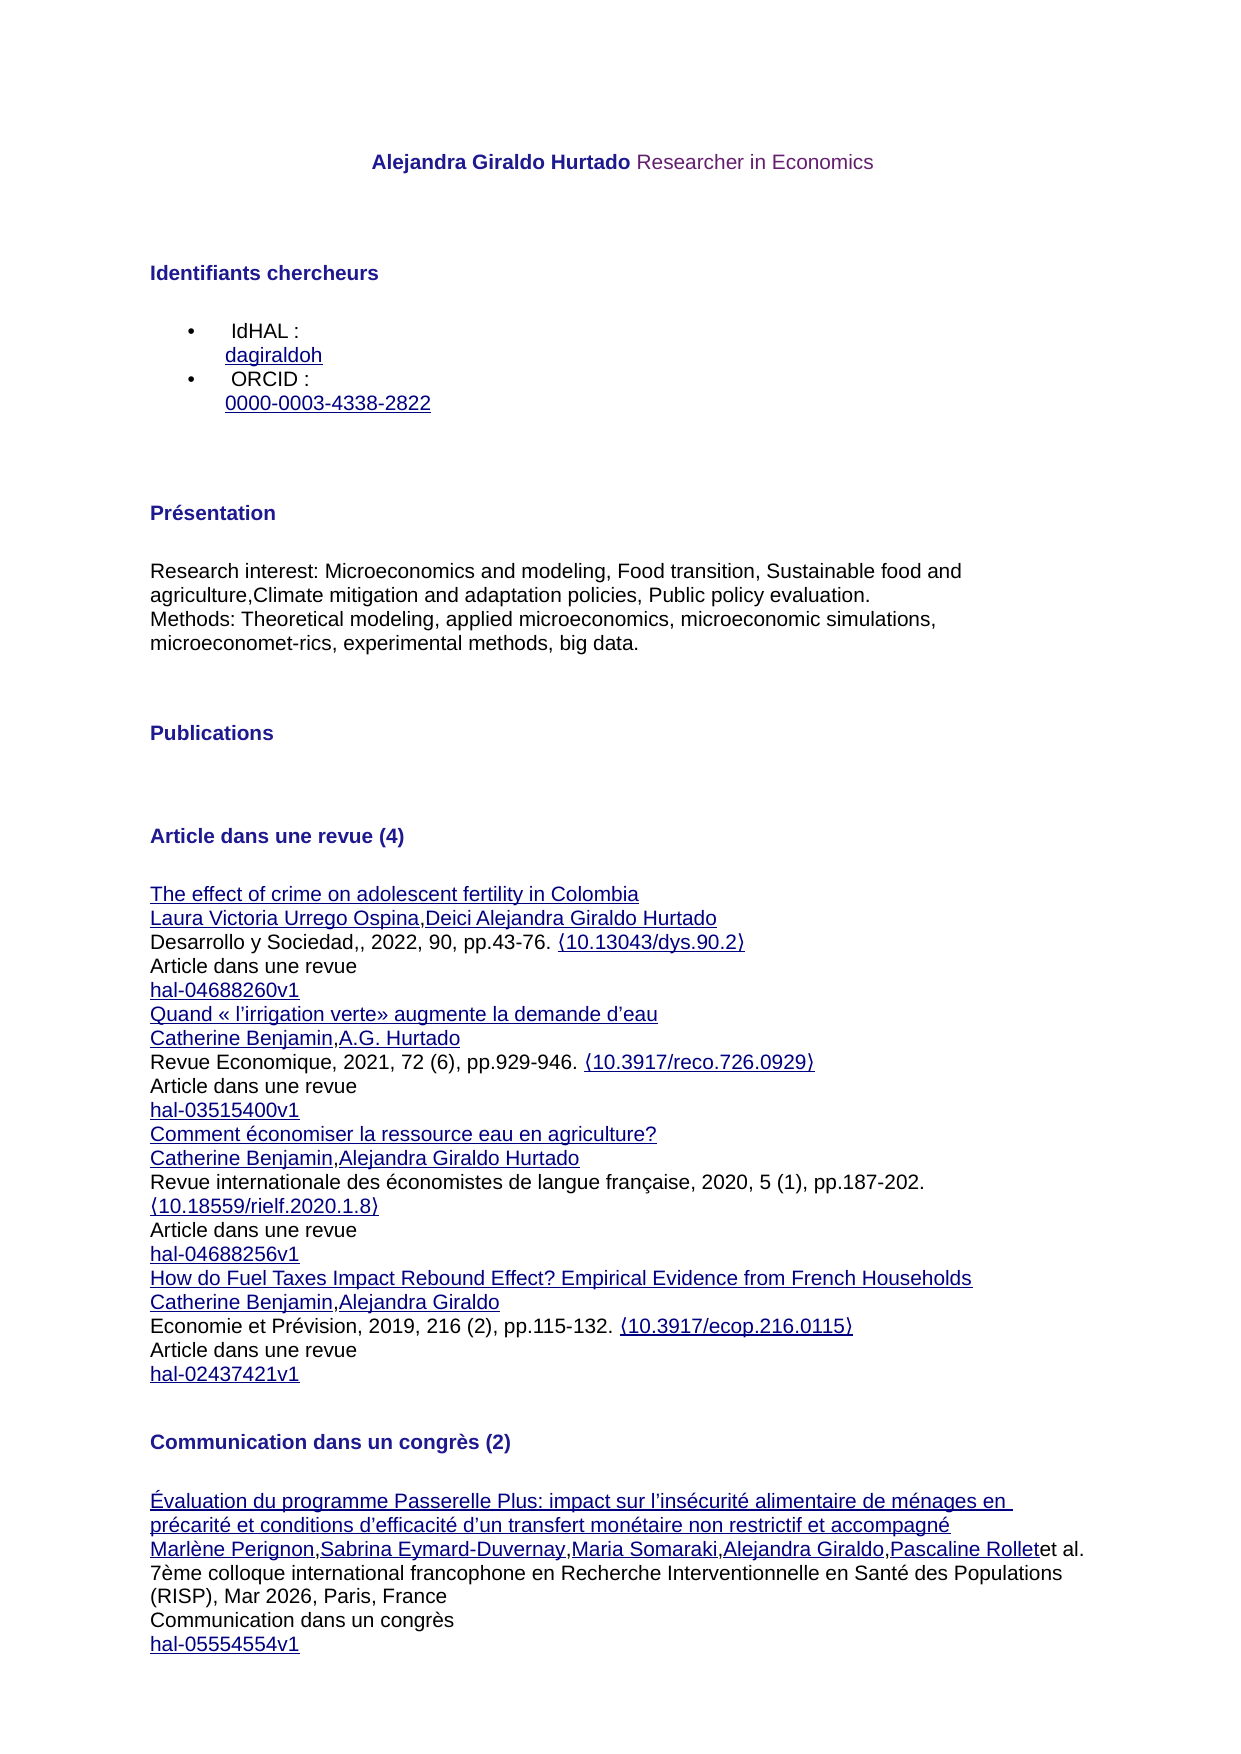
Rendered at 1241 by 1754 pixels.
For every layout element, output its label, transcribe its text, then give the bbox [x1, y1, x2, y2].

subtitle Communication dans un congrès (2) [150, 1430, 1090, 1454]
subtitle Présentation [150, 501, 1090, 525]
table_cell Quand « l’irrigation verte» augmente la demande d’eau Catherine Benjamin,A.G. Hurtado Revue Economique, 2021, 72 (6), pp.929-946. ⟨10.3917/reco.726.0929⟩ Article dans une revue hal-03515400v1 [150, 1002, 1090, 1122]
table_header Évaluation du programme Passerelle Plus: impact sur l’insécurité alimentaire de ménages en précarité et conditions d’efficacité d’un transfert monétaire non restrictif et accompagné Marlène Perignon,Sabrina Eymard-Duvernay,Maria Somaraki,Alejandra Giraldo,Pascaline Rolletet al. 7ème colloque international francophone en Recherche Interventionnelle en Santé des Populations (RISP), Mar 2026, Paris, France Communication dans un congrès hal-05554554v1 [150, 1489, 1090, 1656]
subtitle Publications [150, 721, 1090, 745]
subtitle Alejandra Giraldo Hurtado Researcher in Economics [150, 150, 1090, 174]
list ORCID : [187, 367, 1090, 391]
list 0000-0003-4338-2822 [187, 391, 1090, 414]
subtitle Identifiants chercheurs [150, 260, 1090, 284]
subtitle Article dans une revue (4) [150, 824, 1090, 848]
table_cell Comment économiser la ressource eau en agriculture? Catherine Benjamin,Alejandra Giraldo Hurtado Revue internationale des économistes de langue française, 2020, 5 (1), pp.187-202. ⟨10.18559/rielf.2020.1.8⟩ Article dans une revue hal-04688256v1 [150, 1122, 1090, 1266]
list IdHAL : [187, 319, 1090, 343]
table_cell How do Fuel Taxes Impact Rebound Effect? Empirical Evidence from French Households Catherine Benjamin,Alejandra Giraldo Economie et Prévision, 2019, 216 (2), pp.115-132. ⟨10.3917/ecop.216.0115⟩ Article dans une revue hal-02437421v1 [150, 1266, 1090, 1385]
table_header The effect of crime on adolescent fertility in Colombia Laura Victoria Urrego Ospina,Deici Alejandra Giraldo Hurtado Desarrollo y Sociedad,, 2022, 90, pp.43-76. ⟨10.13043/dys.90.2⟩ Article dans une revue hal-04688260v1 [150, 882, 1090, 1002]
text Methods: Theoretical modeling, applied microeconomics, microeconomic simulations, microeconomet-rics, experimental methods, big data. [150, 607, 1090, 655]
list dagiraldoh [187, 343, 1090, 367]
text Research interest: Microeconomics and modeling, Food transition, Sustainable food and agriculture,Climate mitigation and adaptation policies, Public policy evaluation. [150, 559, 1090, 607]
